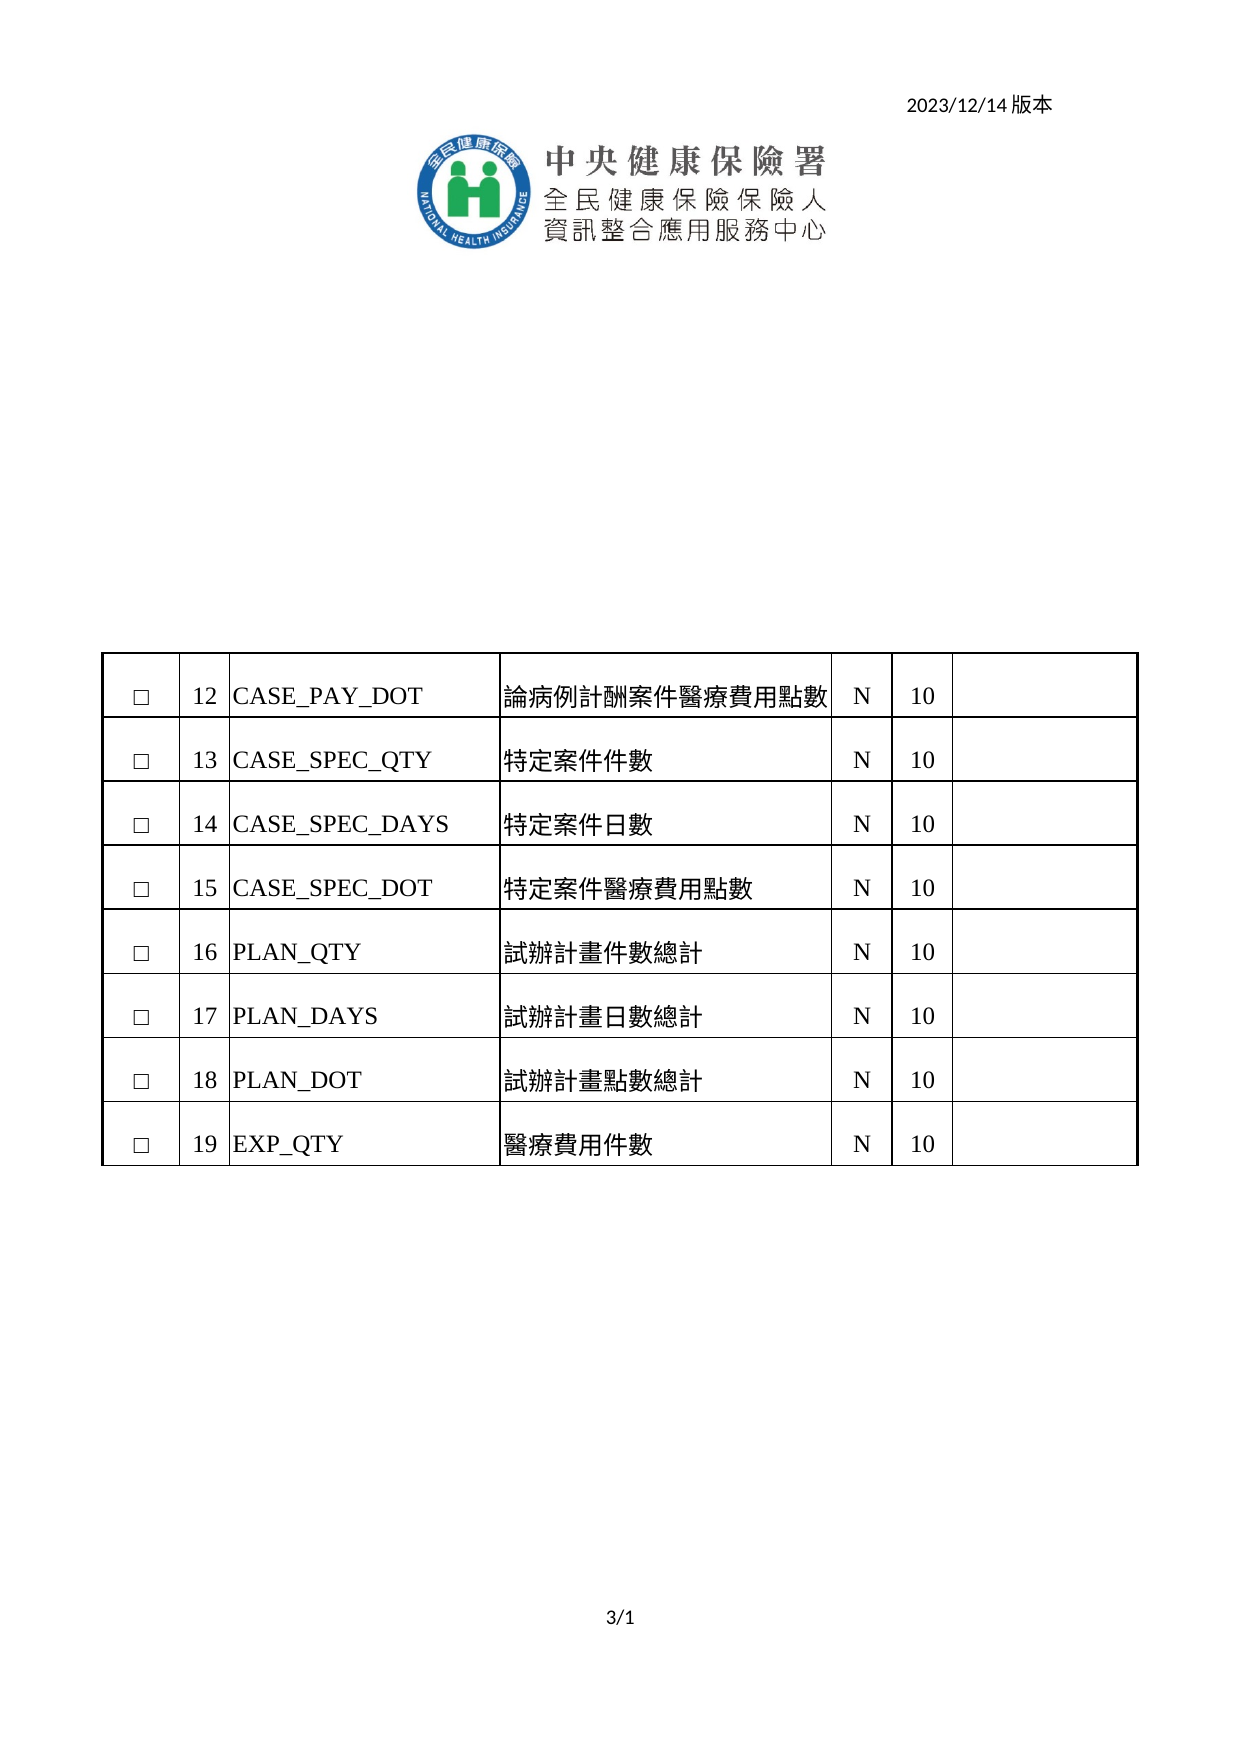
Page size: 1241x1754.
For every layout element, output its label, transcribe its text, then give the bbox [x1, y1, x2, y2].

table_cell [953, 910, 1136, 972]
table_cell [953, 846, 1136, 908]
table_cell 19 [180, 1102, 229, 1164]
table_cell EXP_QTY [230, 1102, 499, 1164]
table_cell [953, 1102, 1136, 1164]
table_cell □ [104, 654, 179, 716]
table_cell PLAN_DAYS [230, 974, 499, 1036]
table_cell N [832, 718, 891, 780]
table_cell [953, 782, 1136, 844]
table_cell 特定案件件數 [501, 718, 831, 780]
table_cell 10 [893, 782, 952, 844]
table_cell N [832, 846, 891, 908]
table_cell 12 [180, 654, 229, 716]
table_cell CASE_PAY_DOT [230, 654, 499, 716]
table_cell N [832, 1102, 891, 1164]
table_cell 試辦計畫點數總計 [501, 1038, 831, 1101]
table_cell N [832, 782, 891, 844]
table_cell 特定案件日數 [501, 782, 831, 844]
table_cell 10 [893, 654, 952, 716]
table_cell □ [104, 718, 179, 780]
table_cell 16 [180, 910, 229, 972]
table_cell 18 [180, 1038, 229, 1101]
table_cell N [832, 654, 891, 716]
table_cell □ [104, 1102, 179, 1164]
table_cell □ [104, 782, 179, 844]
table_cell 特定案件醫療費用點數 [501, 846, 831, 908]
table_cell 15 [180, 846, 229, 908]
table_cell 10 [893, 974, 952, 1036]
table_cell 10 [893, 1038, 952, 1101]
table_cell 試辦計畫日數總計 [501, 974, 831, 1036]
table_cell N [832, 910, 891, 972]
table_cell □ [104, 974, 179, 1036]
table_cell N [832, 974, 891, 1036]
table_cell □ [104, 846, 179, 908]
table_cell N [832, 1038, 891, 1101]
table_cell PLAN_QTY [230, 910, 499, 972]
table_cell 試辦計畫件數總計 [501, 910, 831, 972]
table_cell 10 [893, 846, 952, 908]
table_cell 14 [180, 782, 229, 844]
table_cell 10 [893, 1102, 952, 1164]
table_cell □ [104, 1038, 179, 1101]
table_cell [953, 718, 1136, 780]
table_cell 論病例計酬案件醫療費用點數 [501, 654, 831, 716]
table_cell CASE_SPEC_QTY [230, 718, 499, 780]
table_cell CASE_SPEC_DOT [230, 846, 499, 908]
table_cell [953, 974, 1136, 1036]
table_cell PLAN_DOT [230, 1038, 499, 1101]
table_cell [953, 654, 1136, 716]
table_cell 10 [893, 910, 952, 972]
table_cell □ [104, 910, 179, 972]
table_cell [953, 1038, 1136, 1101]
table_cell 醫療費用件數 [501, 1102, 831, 1164]
table_cell CASE_SPEC_DAYS [230, 782, 499, 844]
table_cell 13 [180, 718, 229, 780]
table_cell 10 [893, 718, 952, 780]
table_cell 17 [180, 974, 229, 1036]
